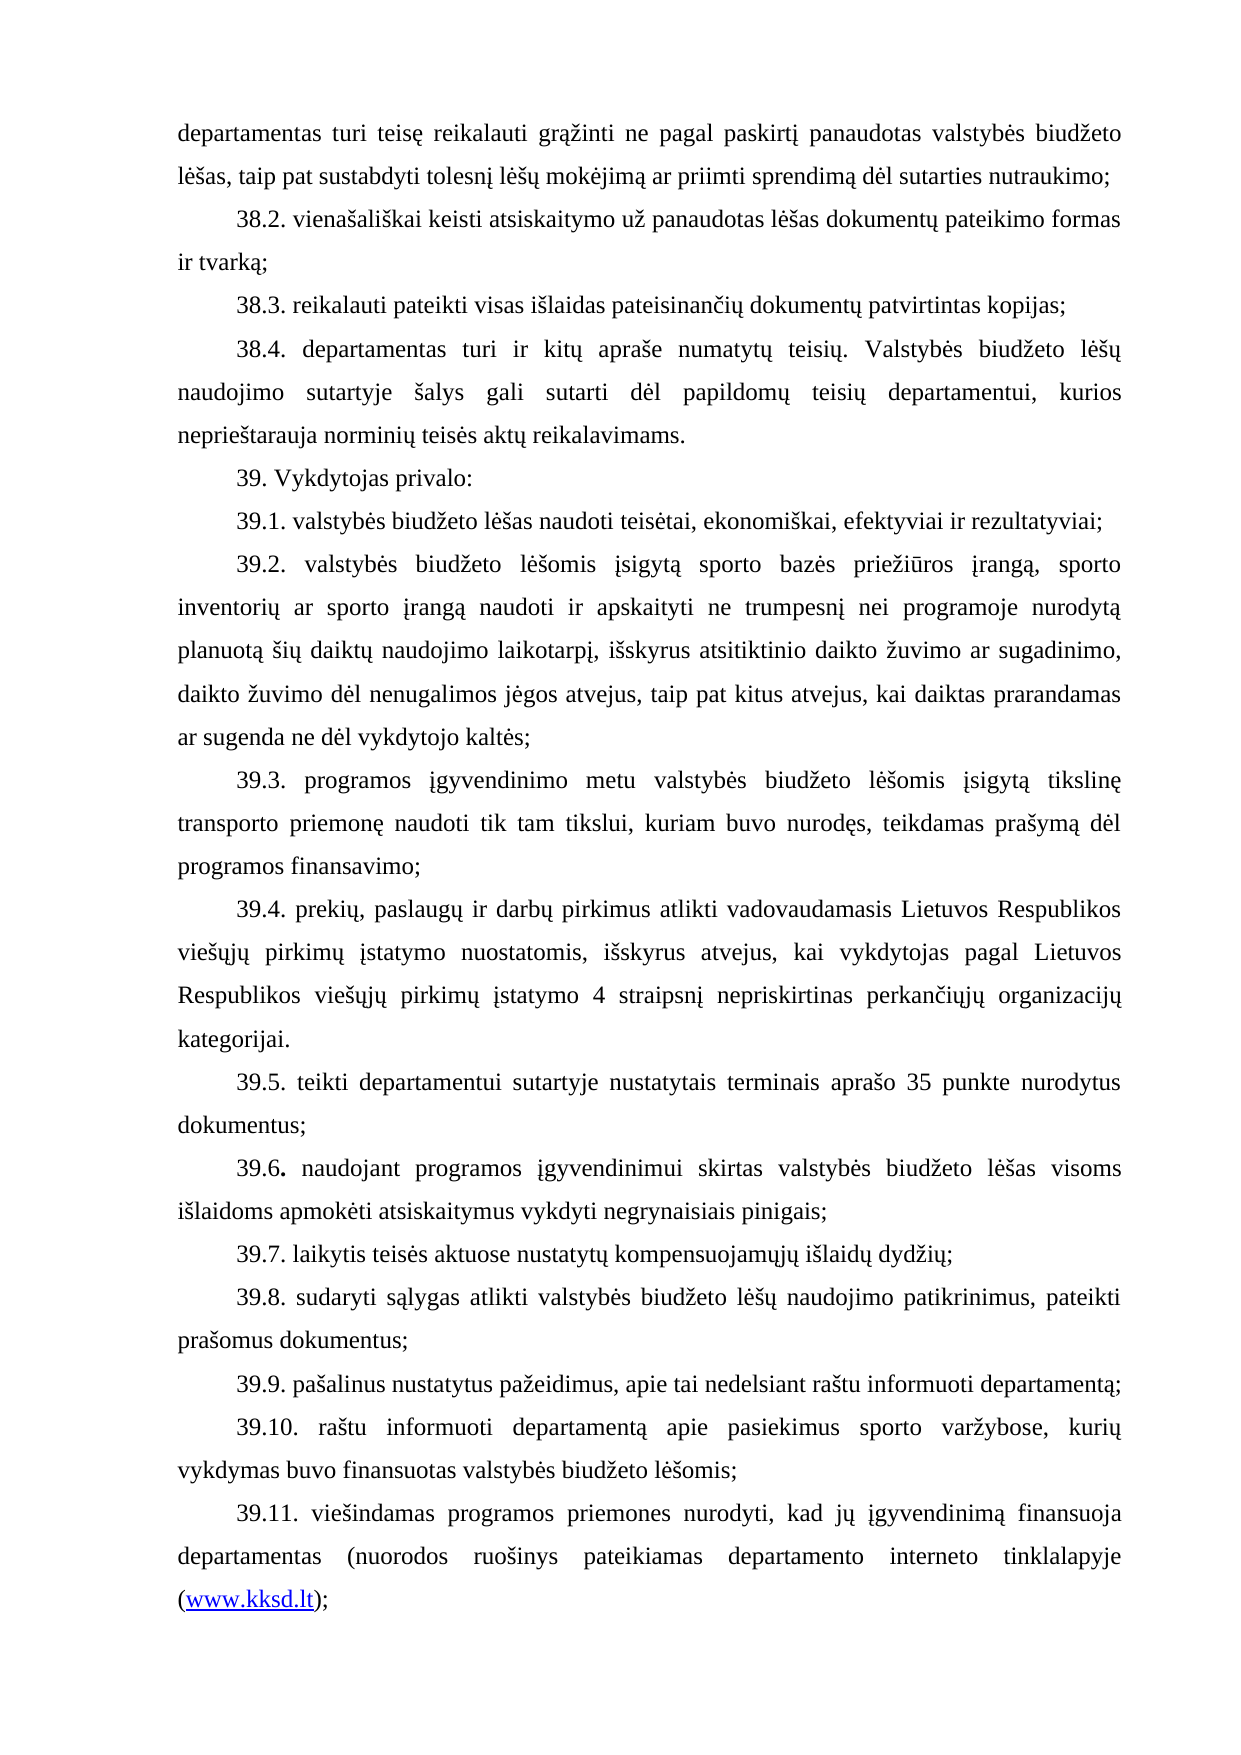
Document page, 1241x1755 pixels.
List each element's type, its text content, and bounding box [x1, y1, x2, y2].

text 39. Vykdytojas privalo: [177, 463, 1122, 492]
text 39.8. sudaryti sąlygas atlikti valstybės biudžeto lėšų naudojimo patikrinimus, pateikti prašomus dokumentus; [177, 1282, 1122, 1354]
text 39.11. viešindamas programos priemones nurodyti, kad jų įgyvendinimą finansuoja departamentas (nuorodos ruošinys pateikiamas departamento interneto tinklalapyje (www.kksd.lt); [177, 1498, 1122, 1613]
text 39.9. pašalinus nustatytus pažeidimus, apie tai nedelsiant raštu informuoti departamentą; [177, 1369, 1122, 1397]
text 39.4. prekių, paslaugų ir darbų pirkimus atlikti vadovaudamasis Lietuvos Respublikos viešųjų pirkimų įstatymo nuostatomis, išskyrus atvejus, kai vykdytojas pagal Lietuvos Respublikos viešųjų pirkimų įstatymo 4 straipsnį nepriskirtinas perkančiųjų organizacijų kategorijai. [177, 894, 1122, 1052]
text departamentas turi teisę reikalauti grąžinti ne pagal paskirtį panaudotas valstybės biudžeto lėšas, taip pat sustabdyti tolesnį lėšų mokėjimą ar priimti sprendimą dėl sutarties nutraukimo; [177, 118, 1122, 190]
text 39.3. programos įgyvendinimo metu valstybės biudžeto lėšomis įsigytą tikslinę transporto priemonę naudoti tik tam tikslui, kuriam buvo nurodęs, teikdamas prašymą dėl programos finansavimo; [177, 765, 1122, 880]
text 39.6. naudojant programos įgyvendinimui skirtas valstybės biudžeto lėšas visoms išlaidoms apmokėti atsiskaitymus vykdyti negrynaisiais pinigais; [177, 1153, 1122, 1225]
text 39.10. raštu informuoti departamentą apie pasiekimus sporto varžybose, kurių vykdymas buvo finansuotas valstybės biudžeto lėšomis; [177, 1412, 1122, 1484]
text 39.5. teikti departamentui sutartyje nustatytais terminais aprašo 35 punkte nurodytus dokumentus; [177, 1067, 1122, 1139]
text 39.7. laikytis teisės aktuose nustatytų kompensuojamųjų išlaidų dydžių; [177, 1239, 1122, 1268]
text 39.1. valstybės biudžeto lėšas naudoti teisėtai, ekonomiškai, efektyviai ir rezultatyviai; [177, 506, 1122, 535]
text 38.2. vienašališkai keisti atsiskaitymo už panaudotas lėšas dokumentų pateikimo formas ir tvarką; [177, 204, 1122, 276]
text 38.4. departamentas turi ir kitų apraše numatytų teisių. Valstybės biudžeto lėšų naudojimo sutartyje šalys gali sutarti dėl papildomų teisių departamentui, kurios neprieštarauja norminių teisės aktų reikalavimams. [177, 334, 1122, 449]
text 38.3. reikalauti pateikti visas išlaidas pateisinančių dokumentų patvirtintas kopijas; [177, 291, 1122, 319]
text 39.2. valstybės biudžeto lėšomis įsigytą sporto bazės priežiūros įrangą, sporto inventorių ar sporto įrangą naudoti ir apskaityti ne trumpesnį nei programoje nurodytą planuotą šių daiktų naudojimo laikotarpį, išskyrus atsitiktinio daikto žuvimo ar sugadinimo, daikto žuvimo dėl nenugalimos jėgos atvejus, taip pat kitus atvejus, kai daiktas prarandamas ar sugenda ne dėl vykdytojo kaltės; [177, 549, 1122, 751]
